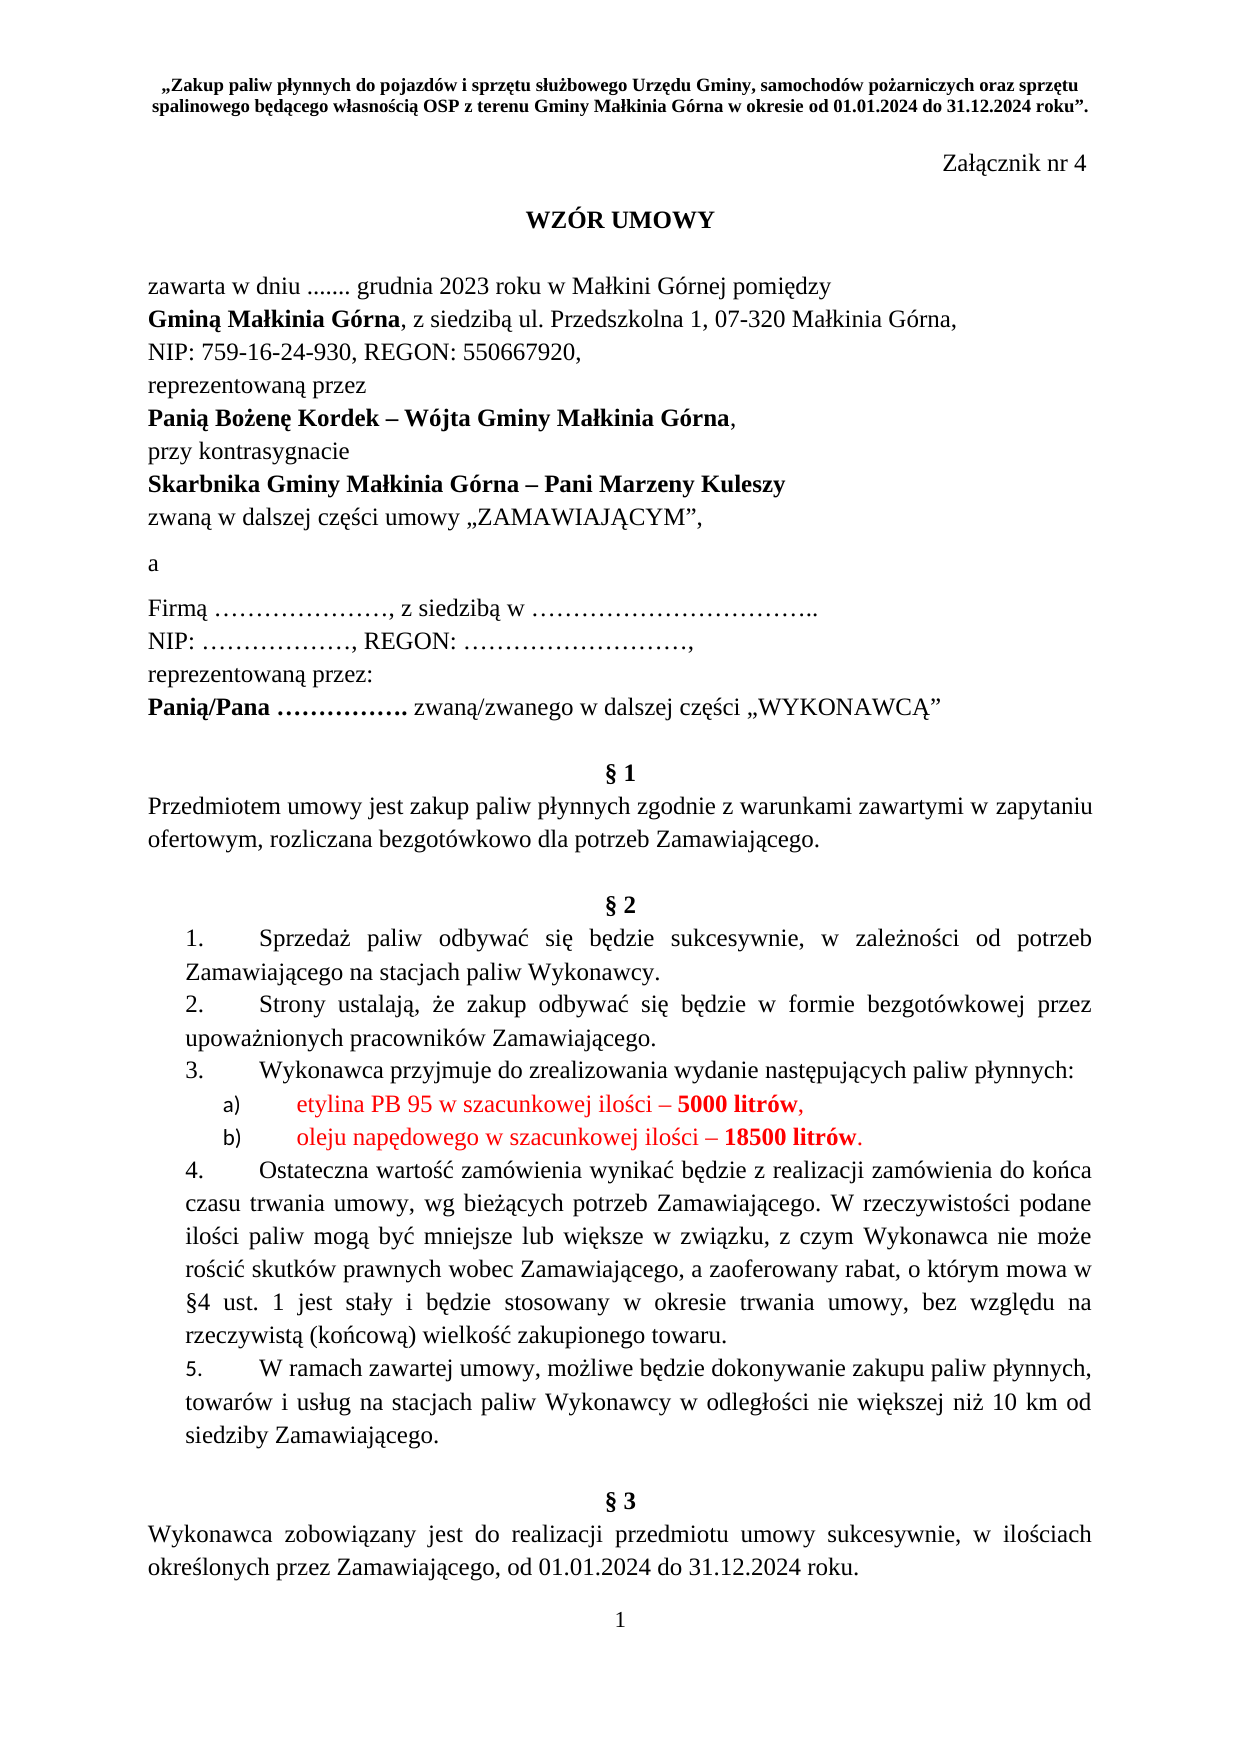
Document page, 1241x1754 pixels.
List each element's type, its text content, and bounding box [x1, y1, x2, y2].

text Panią Bożenę Kordek – Wójta Gminy Małkinia Górna, [148, 403, 1093, 432]
list Strony ustalają, że zakup odbywać się będzie w formie bezgotówkowej przez upoważnionych pracowników Zamawiającego. [185, 989, 1093, 1051]
text § 3 [148, 1486, 1093, 1514]
text NIP: 759-16-24-930, REGON: 550667920, [148, 337, 1093, 366]
text Firmą …………………, z siedzibą w …………………………….. [148, 593, 1093, 622]
text WZÓR UMOWY [148, 205, 1093, 234]
text reprezentowaną przez: [148, 659, 1093, 688]
text Przedmiotem umowy jest zakup paliw płynnych zgodnie z warunkami zawartymi w zapytaniu ofertowym, rozliczana bezgotówkowo dla potrzeb Zamawiającego. [148, 791, 1093, 853]
text przy kontrasygnacie [148, 436, 1093, 465]
text § 2 [148, 891, 1093, 919]
text Wykonawca zobowiązany jest do realizacji przedmiotu umowy sukcesywnie, w ilościach określonych przez Zamawiającego, od 01.01.2024 do 31.12.2024 roku. [148, 1519, 1093, 1581]
text Załącznik nr 4 [148, 148, 1093, 176]
text zwaną w dalszej części umowy „ZAMAWIAJĄCYM”, [148, 502, 1093, 531]
list etylina PB 95 w szacunkowej ilości – 5000 litrów, [223, 1089, 1093, 1118]
text a [148, 548, 1093, 577]
list oleju napędowego w szacunkowej ilości – 18500 litrów. [223, 1122, 1093, 1151]
text § 1 [148, 758, 1093, 787]
list Ostateczna wartość zamówienia wynikać będzie z realizacji zamówienia do końca czasu trwania umowy, wg bieżących potrzeb Zamawiającego. W rzeczywistości podane ilości paliw mogą być mniejsze lub większe w związku, z czym Wykonawca nie może rościć skutków prawnych wobec Zamawiającego, a zaoferowany rabat, o którym mowa w §4 ust. 1 jest stały i będzie stosowany w okresie trwania umowy, bez względu na rzeczywistą (końcową) wielkość zakupionego towaru. [185, 1155, 1093, 1349]
text zawarta w dniu ....... grudnia 2023 roku w Małkini Górnej pomiędzy [148, 271, 1093, 300]
text reprezentowaną przez [148, 370, 1093, 399]
list W ramach zawartej umowy, możliwe będzie dokonywanie zakupu paliw płynnych, towarów i usług na stacjach paliw Wykonawcy w odległości nie większej niż 10 km od siedziby Zamawiającego. [185, 1353, 1093, 1448]
text Panią/Pana ……………. zwaną/zwanego w dalszej części „WYKONAWCĄ” [148, 692, 1093, 721]
text Skarbnika Gminy Małkinia Górna – Pani Marzeny Kuleszy [148, 469, 1093, 498]
list Sprzedaż paliw odbywać się będzie sukcesywnie, w zależności od potrzeb Zamawiającego na stacjach paliw Wykonawcy. [185, 923, 1093, 985]
list Wykonawca przyjmuje do zrealizowania wydanie następujących paliw płynnych: [185, 1056, 1093, 1084]
text NIP: ………………, REGON: ………………………, [148, 626, 1093, 655]
text Gminą Małkinia Górna, z siedzibą ul. Przedszkolna 1, 07-320 Małkinia Górna, [148, 304, 1093, 333]
